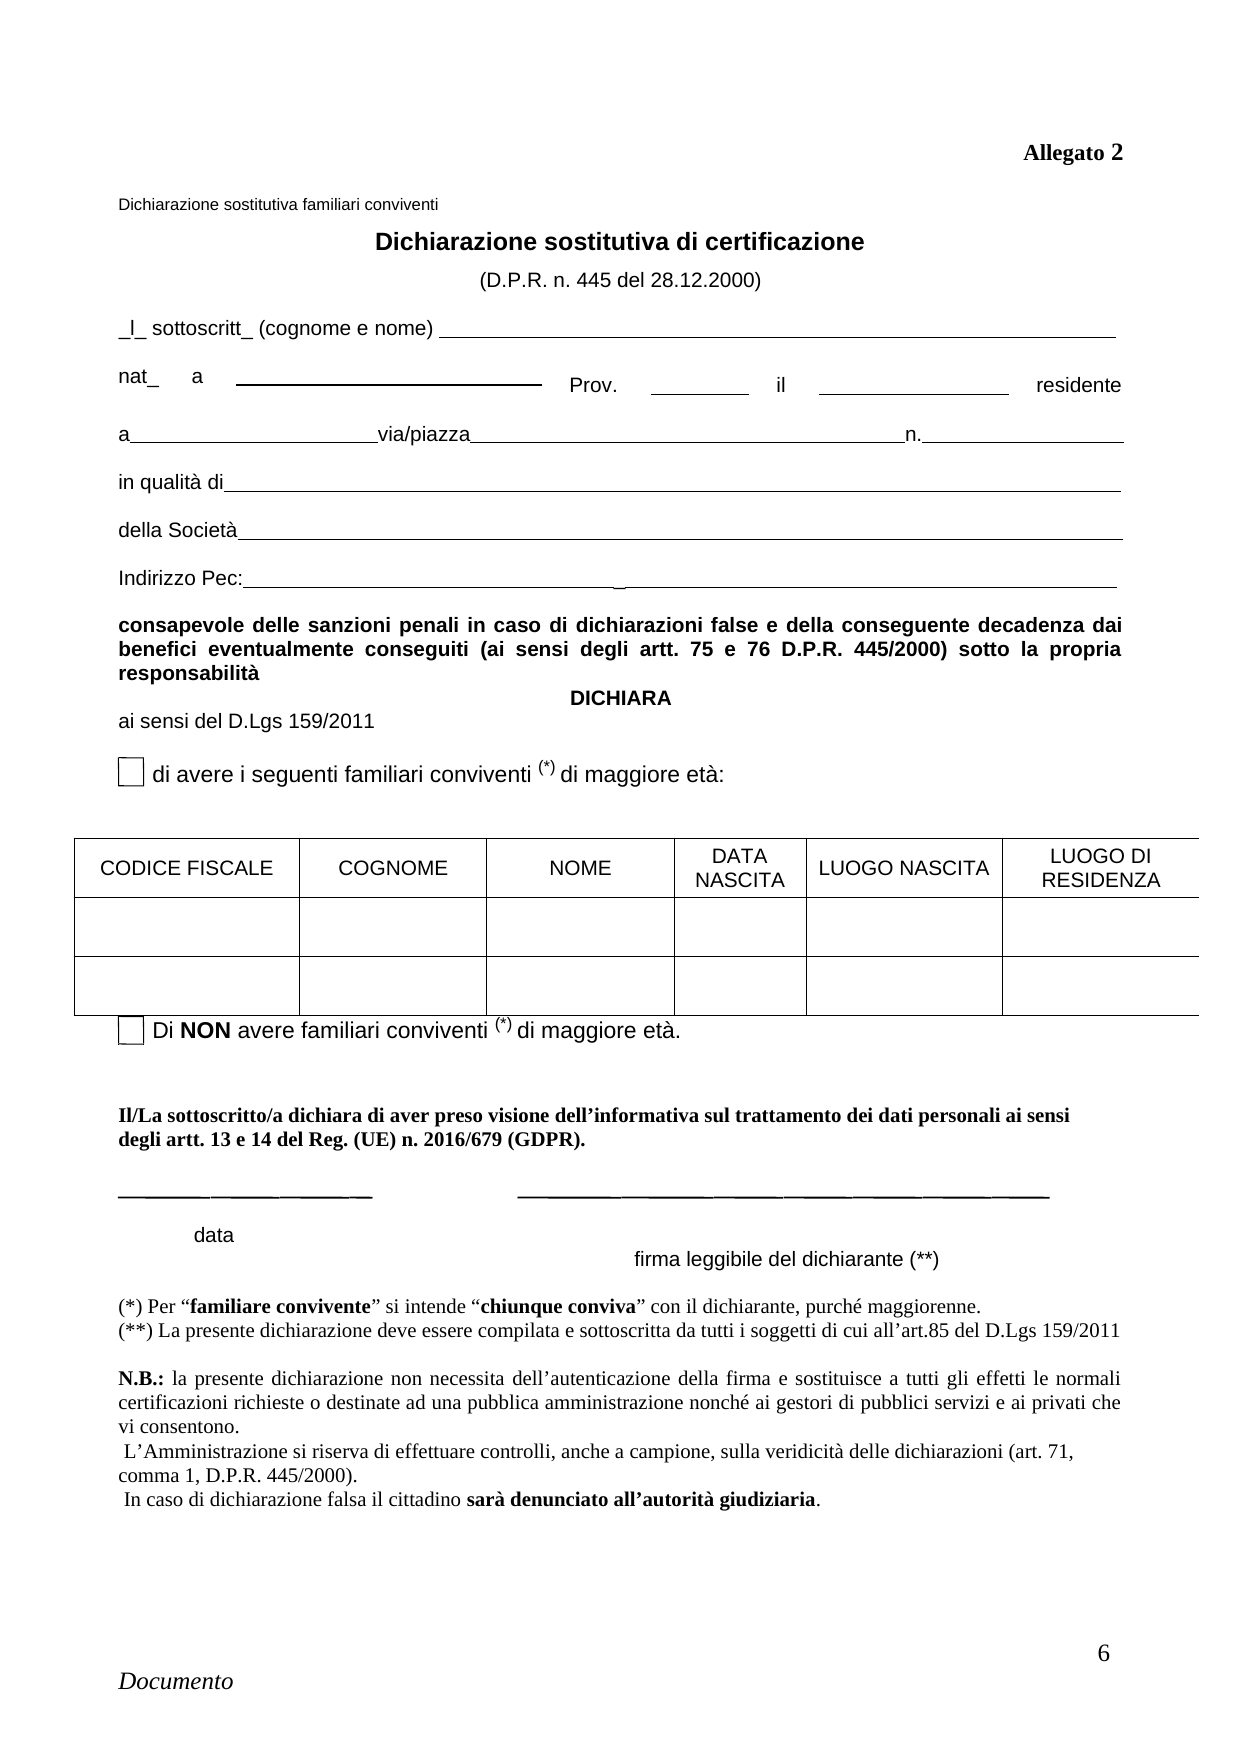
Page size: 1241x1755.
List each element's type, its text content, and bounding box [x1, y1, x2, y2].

table_cell [807, 898, 1002, 956]
text (**) La presente dichiarazione deve essere compilata e sottoscritta da tutti i soggetti di cui all’art.85 del D.Lgs 159/2011 [118, 1318, 1216, 1342]
table_cell [300, 898, 486, 956]
text Il/La sottoscritto/a dichiara di aver preso visione dell’informativa sul trattamento dei dati personali ai sensi [118, 1102, 1216, 1127]
table_header COGNOME [300, 839, 486, 897]
table_cell [75, 957, 299, 1015]
text DICHIARA [116, 685, 1125, 709]
text di avere i seguenti familiari conviventi (*) di maggiore età: [152, 757, 1216, 787]
table_cell [300, 957, 486, 1015]
table_header DATA NASCITA [675, 839, 806, 897]
text _l_ sottoscritt_ (cognome e nome) [39, 316, 1195, 340]
text Indirizzo Pec: _ [118, 566, 1216, 589]
table_header NOME [487, 839, 674, 897]
text Prov. [569, 373, 749, 397]
table_cell [1003, 898, 1199, 956]
text L’Amministrazione si riserva di effettuare controlli, anche a campione, sulla veridicità delle dichiarazioni (art. 71, [123, 1438, 1216, 1463]
text in qualità di [118, 469, 1216, 493]
text il [776, 373, 1008, 397]
text residente [1036, 373, 1216, 397]
text (*) Per “familiare convivente” si intende “chiunque conviva” con il dichiarante, purché maggiorenne. [118, 1294, 1216, 1318]
text N.B.: la presente dichiarazione non necessita dell’autenticazione della firma e sostituisce a tutti gli effetti le normali certificazioni richieste o destinate ad una pubblica amministrazione nonché ai gestori di pubblici servizi e ai privati che vi consentono. [118, 1366, 1123, 1438]
subtitle Dichiarazione sostitutiva di certificazione [116, 226, 1124, 255]
text firma leggibile del dichiarante (**) [634, 1246, 1216, 1270]
text consapevole delle sanzioni penali in caso di dichiarazioni false e della conseguente decadenza dai benefici eventualmente conseguiti (ai sensi degli artt. 75 e 76 D.P.R. 445/2000) sotto la propria responsabilità [118, 613, 1123, 685]
table_cell [675, 957, 806, 1015]
text comma 1, D.P.R. 445/2000). [118, 1463, 1216, 1487]
text Di NON avere familiari conviventi (*) di maggiore età. [152, 1016, 1216, 1044]
table_cell [75, 898, 299, 956]
text data [193, 1225, 1216, 1246]
table_header LUOGO NASCITA [807, 839, 1002, 897]
table_cell [807, 957, 1002, 1015]
table_cell [675, 898, 806, 956]
table_cell [487, 898, 674, 956]
text Dichiarazione sostitutiva familiari conviventi [118, 195, 1216, 214]
text ai sensi del D.Lgs 159/2011 [118, 709, 1216, 733]
text della Società [118, 518, 1216, 542]
text degli artt. 13 e 14 del Reg. (UE) n. 2016/679 (GDPR). [118, 1127, 1216, 1151]
table_header CODICE FISCALE [75, 839, 299, 897]
text Allegato 2 [39, 137, 1123, 166]
text In caso di dichiarazione falsa il cittadino sarà denunciato all’autorità giudiziaria. [123, 1487, 1216, 1511]
text nat_ a [118, 363, 542, 387]
text (D.P.R. n. 445 del 28.12.2000) [116, 268, 1125, 292]
table_header LUOGO DI RESIDENZA [1003, 839, 1199, 897]
table_cell [1003, 957, 1199, 1015]
table_cell [487, 957, 674, 1015]
text a via/piazza n. [118, 421, 1216, 445]
